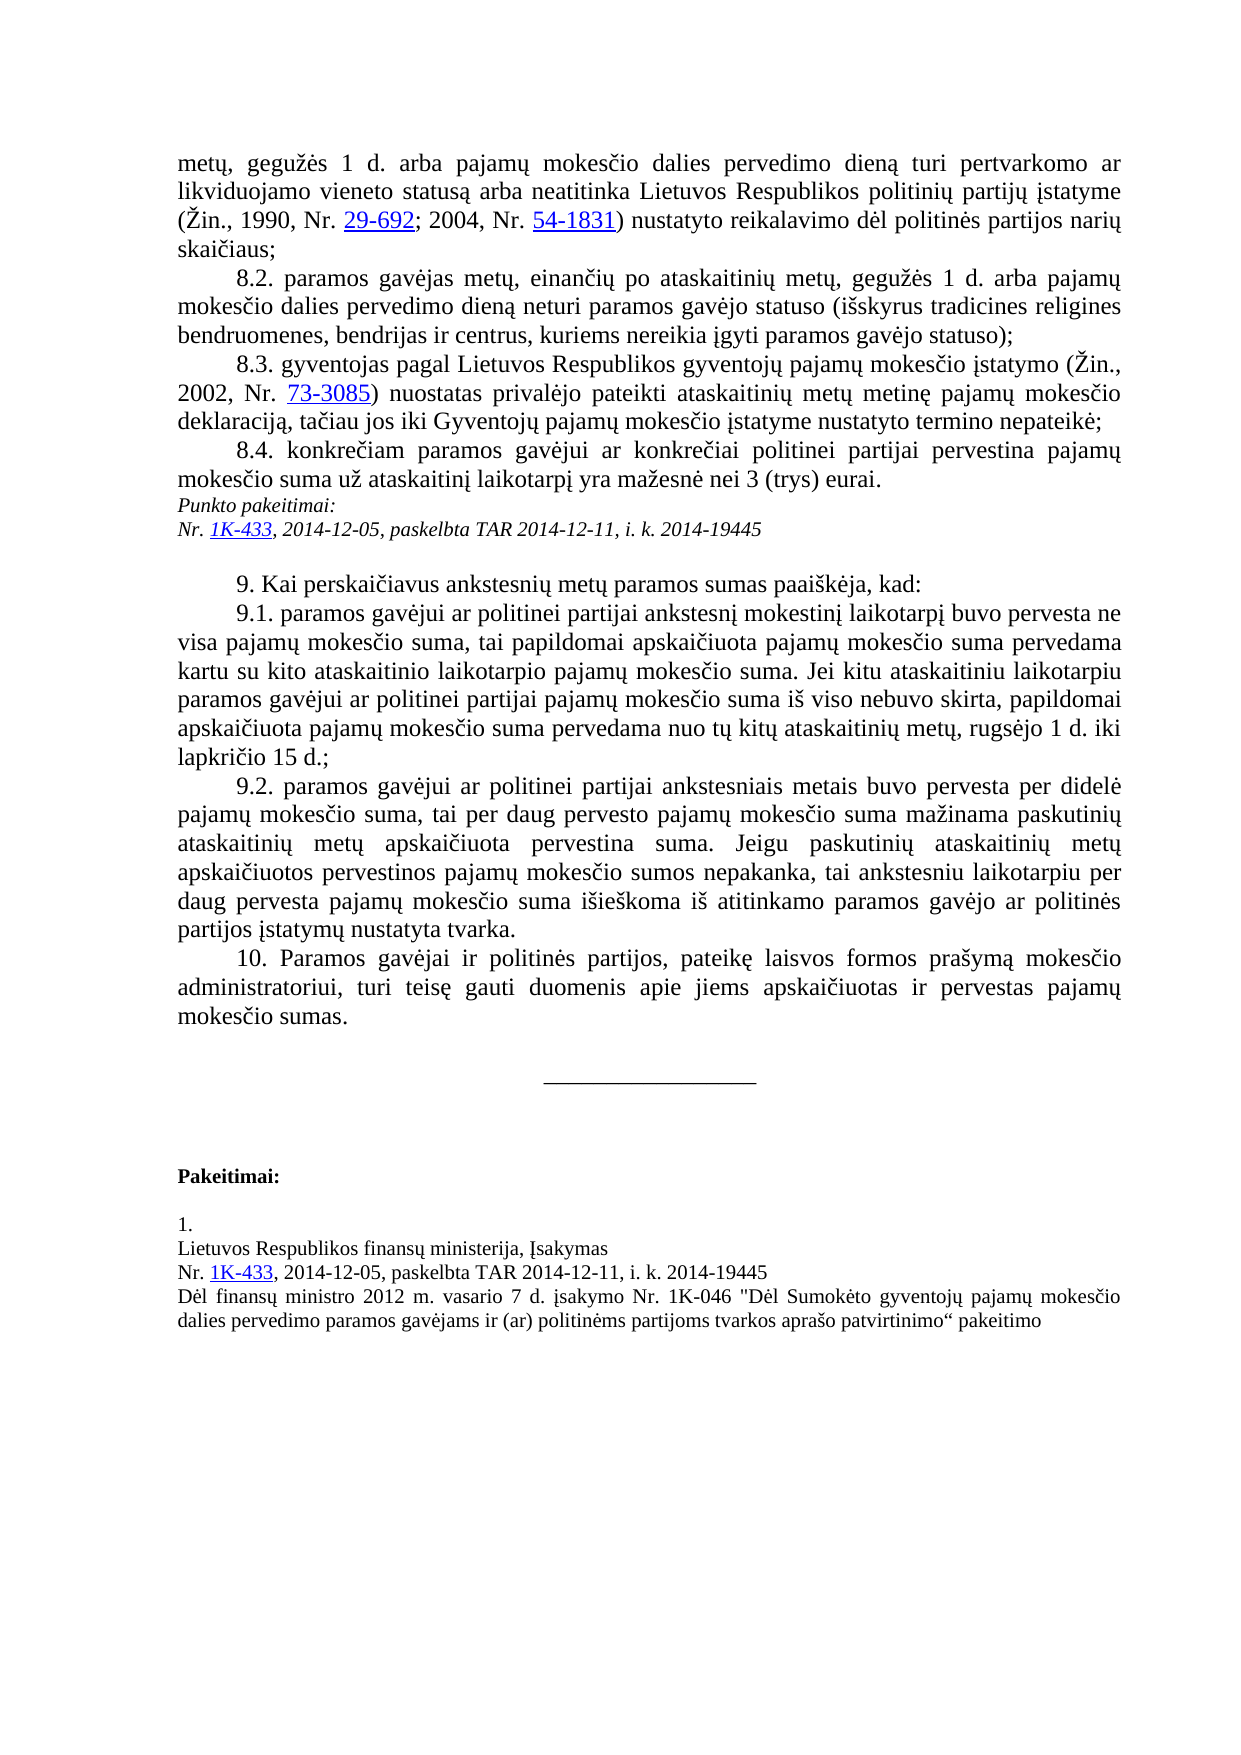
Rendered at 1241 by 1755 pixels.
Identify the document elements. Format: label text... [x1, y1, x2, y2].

text 10. Paramos gavėjai ir politinės partijos, pateikę laisvos formos prašymą mokesčio administratoriui, turi teisę gauti duomenis apie jiems apskaičiuotas ir pervestas pajamų mokesčio sumas. [177, 943, 1122, 1029]
text Dėl finansų ministro 2012 m. vasario 7 d. įsakymo Nr. 1K-046 "Dėl Sumokėto gyventojų pajamų mokesčio dalies pervedimo paramos gavėjams ir (ar) politinėms partijoms tvarkos aprašo patvirtinimo“ pakeitimo [177, 1284, 1122, 1332]
text Nr. 1K-433, 2014-12-05, paskelbta TAR 2014-12-11, i. k. 2014-19445 [177, 517, 1122, 541]
text 8.4. konkrečiam paramos gavėjui ar konkrečiai politinei partijai pervestina pajamų mokesčio suma už ataskaitinį laikotarpį yra mažesnė nei 3 (trys) eurai. [177, 435, 1122, 493]
text metų, gegužės 1 d. arba pajamų mokesčio dalies pervedimo dieną turi pertvarkomo ar likviduojamo vieneto statusą arba neatitinka Lietuvos Respublikos politinių partijų įstatyme (Žin., 1990, Nr. 29-692; 2004, Nr. 54-1831) nustatyto reikalavimo dėl politinės partijos narių skaičiaus; [177, 148, 1122, 263]
text Punkto pakeitimai: [177, 493, 1122, 517]
text 9. Kai perskaičiavus ankstesnių metų paramos sumas paaiškėja, kad: [177, 569, 1122, 598]
text 1. [177, 1212, 1122, 1236]
text 9.2. paramos gavėjui ar politinei partijai ankstesniais metais buvo pervesta per didelė pajamų mokesčio suma, tai per daug pervesto pajamų mokesčio suma mažinama paskutinių ataskaitinių metų apskaičiuota pervestina suma. Jeigu paskutinių ataskaitinių metų apskaičiuotos pervestinos pajamų mokesčio sumos nepakanka, tai ankstesniu laikotarpiu per daug pervesta pajamų mokesčio suma išieškoma iš atitinkamo paramos gavėjo ar politinės partijos įstatymų nustatyta tvarka. [177, 771, 1122, 943]
text Pakeitimai: [177, 1164, 1122, 1188]
text Lietuvos Respublikos finansų ministerija, Įsakymas [177, 1236, 1122, 1260]
text Nr. 1K-433, 2014-12-05, paskelbta TAR 2014-12-11, i. k. 2014-19445 [177, 1260, 1122, 1284]
text 8.2. paramos gavėjas metų, einančių po ataskaitinių metų, gegužės 1 d. arba pajamų mokesčio dalies pervedimo dieną neturi paramos gavėjo statuso (išskyrus tradicines religines bendruomenes, bendrijas ir centrus, kuriems nereikia įgyti paramos gavėjo statuso); [177, 263, 1122, 349]
text 9.1. paramos gavėjui ar politinei partijai ankstesnį mokestinį laikotarpį buvo pervesta ne visa pajamų mokesčio suma, tai papildomai apskaičiuota pajamų mokesčio suma pervedama kartu su kito ataskaitinio laikotarpio pajamų mokesčio suma. Jei kitu ataskaitiniu laikotarpiu paramos gavėjui ar politinei partijai pajamų mokesčio suma iš viso nebuvo skirta, papildomai apskaičiuota pajamų mokesčio suma pervedama nuo tų kitų ataskaitinių metų, rugsėjo 1 d. iki lapkričio 15 d.; [177, 598, 1122, 771]
text _________________ [177, 1058, 1122, 1087]
text 8.3. gyventojas pagal Lietuvos Respublikos gyventojų pajamų mokesčio įstatymo (Žin., 2002, Nr. 73-3085) nuostatas privalėjo pateikti ataskaitinių metų metinę pajamų mokesčio deklaraciją, tačiau jos iki Gyventojų pajamų mokesčio įstatyme nustatyto termino nepateikė; [177, 349, 1122, 435]
